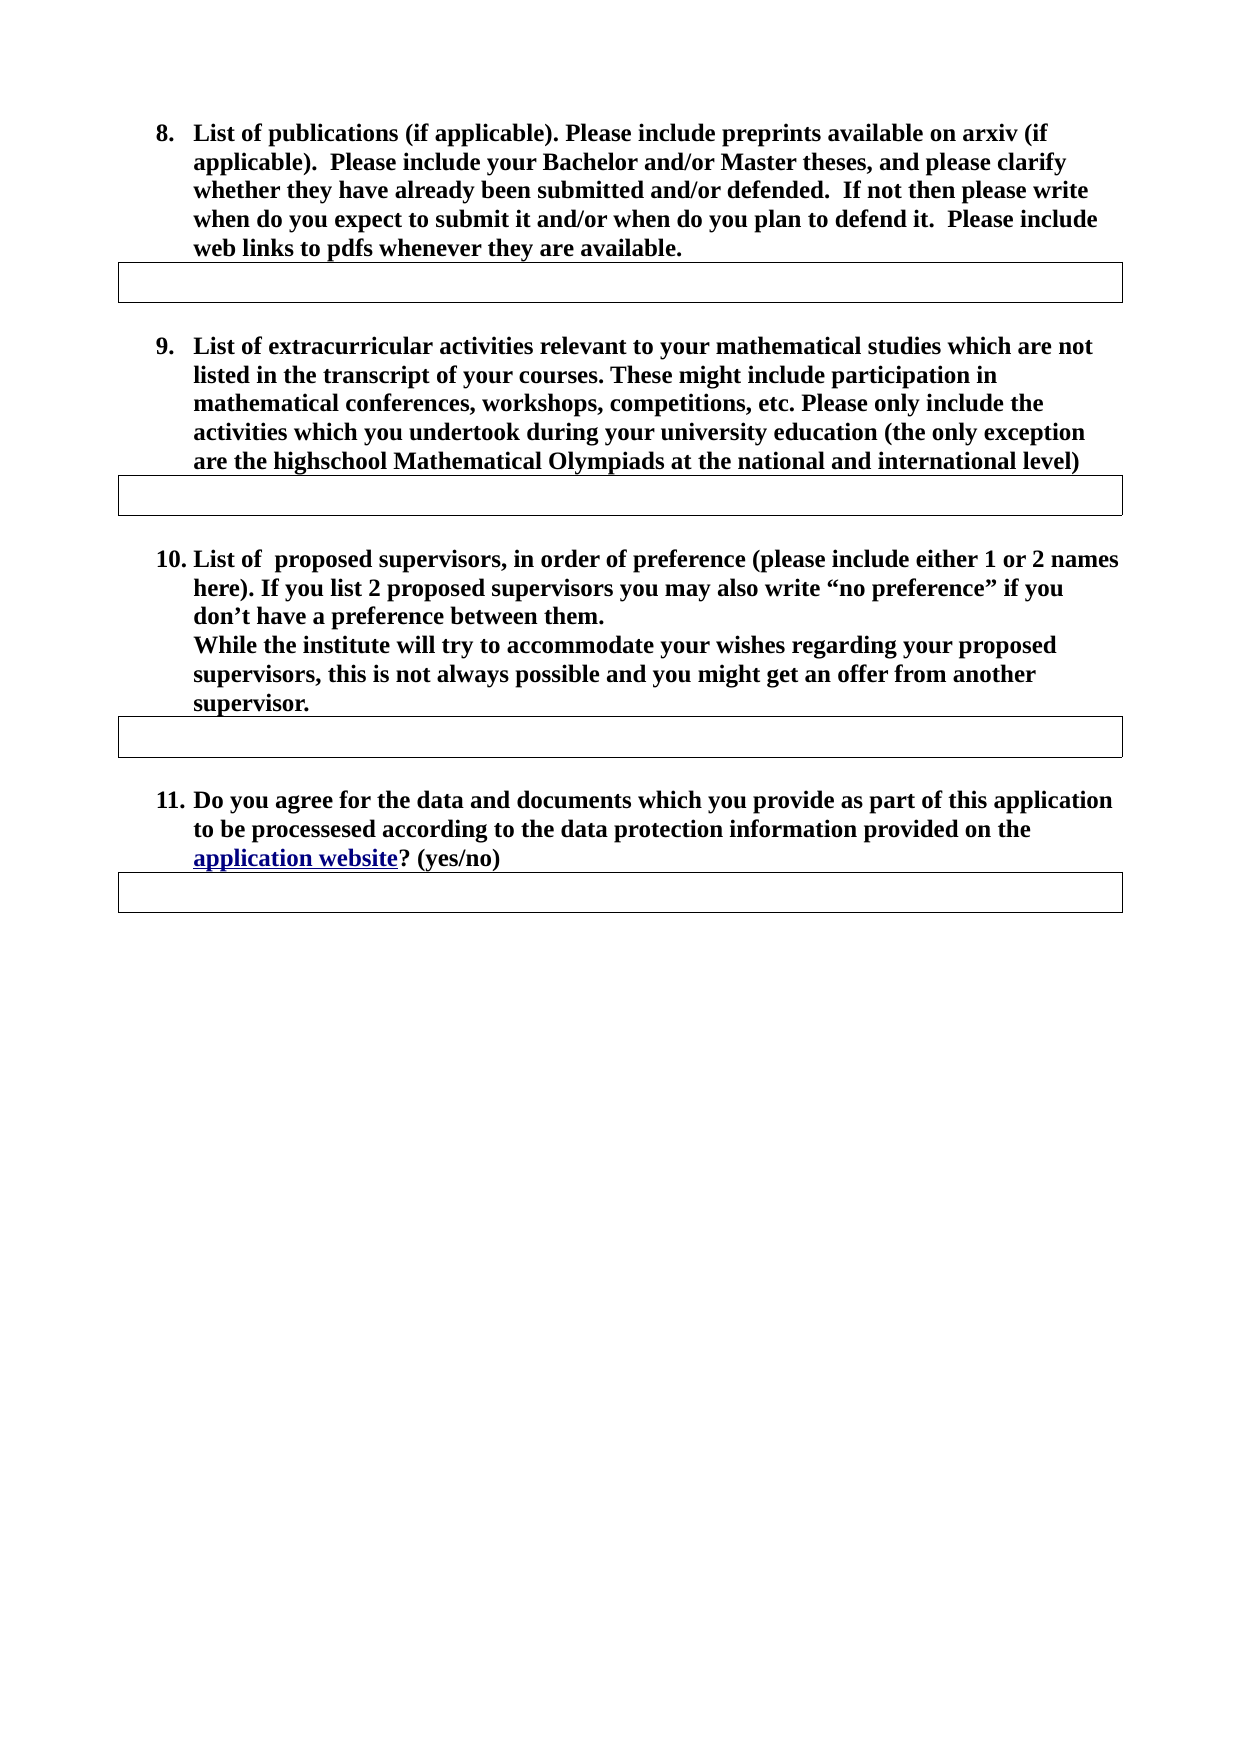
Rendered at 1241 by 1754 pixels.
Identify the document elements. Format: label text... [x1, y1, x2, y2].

list List of proposed supervisors, in order of preference (please include either 1 or 2 names here). If you list 2 proposed supervisors you may also write “no preference” if you don’t have a preference between them. [156, 544, 1122, 630]
list Do you agree for the data and documents which you provide as part of this application to be processesed according to the data protection information provided on the application website? (yes/no) [156, 786, 1122, 872]
table_header [119, 476, 1122, 515]
table_header [119, 263, 1122, 302]
list List of extracurricular activities relevant to your mathematical studies which are not listed in the transcript of your courses. These might include participation in mathematical conferences, workshops, competitions, etc. Please only include the activities which you undertook during your university education (the only exception are the highschool Mathematical Olympiads at the national and international level) [156, 331, 1122, 475]
list While the institute will try to accommodate your wishes regarding your proposed supervisors, this is not always possible and you might get an offer from another supervisor. [156, 630, 1122, 716]
list List of publications (if applicable). Please include preprints available on arxiv (if applicable). Please include your Bachelor and/or Master theses, and please clarify whether they have already been submitted and/or defended. If not then please write when do you expect to submit it and/or when do you plan to defend it. Please include web links to pdfs whenever they are available. [156, 118, 1122, 262]
table_header [119, 717, 1122, 757]
table_header [119, 873, 1122, 912]
